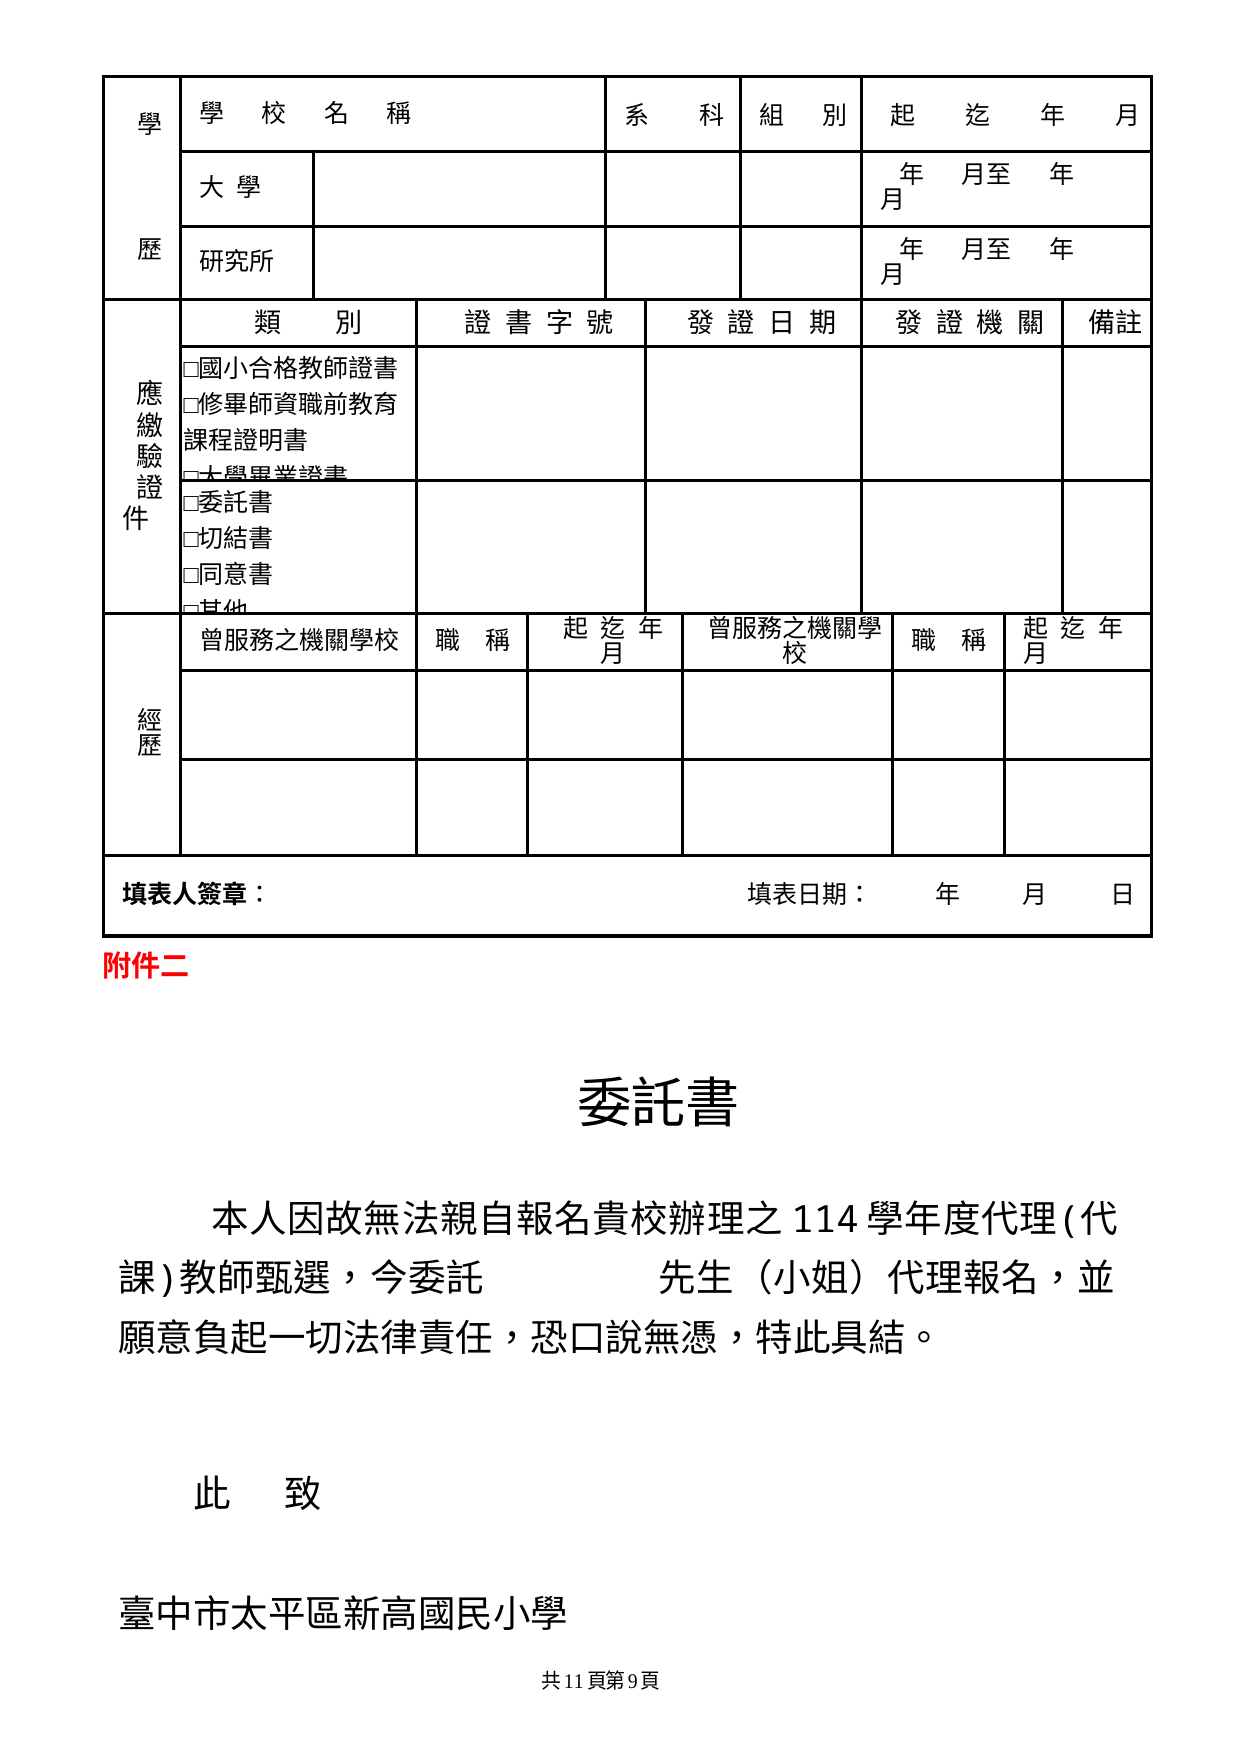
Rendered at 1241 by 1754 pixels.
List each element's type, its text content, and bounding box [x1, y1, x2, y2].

table_cell 學 歷 [105, 78, 179, 298]
table_cell 應 繳 驗 證 件 [105, 301, 179, 612]
table_cell [863, 482, 1061, 612]
table_cell □國小合格教師證書 □修畢師資職前教育 課程證明書 □大學畢業證書 修畢 [182, 348, 415, 479]
table_cell [647, 482, 860, 612]
table_cell 發 證 機 關 [863, 301, 1061, 345]
table_cell [607, 153, 739, 225]
table_cell [315, 228, 604, 298]
table_cell [742, 228, 860, 298]
table_cell [684, 761, 891, 854]
table_cell [529, 761, 681, 854]
table_cell 起 迄 年 月 [863, 78, 1150, 150]
table_cell 證 書 字 號 [418, 301, 644, 345]
table_cell [529, 672, 681, 758]
table_cell 職 稱 [418, 615, 526, 669]
table_cell 系 科 [607, 78, 739, 150]
table_cell [684, 672, 891, 758]
table_cell [742, 153, 860, 225]
table_cell [1006, 672, 1150, 758]
table_cell 職 稱 [894, 615, 1003, 669]
table_cell 曾服務之機關學校 [182, 615, 415, 669]
table_cell 備註 [1064, 301, 1150, 345]
table_cell [418, 482, 644, 612]
table_cell [182, 761, 415, 854]
table_cell 學 校 名 稱 [182, 78, 604, 150]
table_cell 經 歷 [105, 615, 179, 854]
table_cell [418, 672, 526, 758]
text 本人因故無法親自報名貴校辦理之114學年度代理(代課)教師甄選，今委託 先生（小姐）代理報名，並願意負起一切法律責任，恐口說無憑，特此具結。 [118, 1188, 1118, 1362]
table_cell 年 月至 年 月 [863, 228, 1150, 298]
table_cell [894, 761, 1003, 854]
table_cell [182, 672, 415, 758]
table_cell □委託書 □切結書 □同意書 □其他 [182, 482, 415, 612]
table_cell 發 證 日 期 [647, 301, 860, 345]
table_cell 填表人簽章： 填表日期： 年 月 日 [105, 857, 1150, 934]
table_cell [1064, 482, 1150, 612]
table_cell [418, 761, 526, 854]
table_cell 年 月至 年 月 [863, 153, 1150, 225]
text 委託書 [118, 1060, 1198, 1138]
table_cell [863, 348, 1061, 479]
table_cell 組 別 [742, 78, 860, 150]
table_cell [1006, 761, 1150, 854]
table_cell 大 學 [182, 153, 312, 225]
table_cell 曾服務之機關學校 [684, 615, 891, 669]
table_cell 起 迄 年 月 [529, 615, 681, 669]
text 臺中市太平區新高國民小學 [118, 1584, 1198, 1638]
text 此 致 [151, 1464, 426, 1518]
table_cell [1064, 348, 1150, 479]
table_cell 研究所 [182, 228, 312, 298]
text 附件二 [102, 938, 1138, 986]
table_cell [607, 228, 739, 298]
table_cell [315, 153, 604, 225]
table_cell [647, 348, 860, 479]
table_cell 起 迄 年 月 [1006, 615, 1150, 669]
table_cell 類 別 [182, 301, 415, 345]
table_cell [894, 672, 1003, 758]
table_cell [418, 348, 644, 479]
